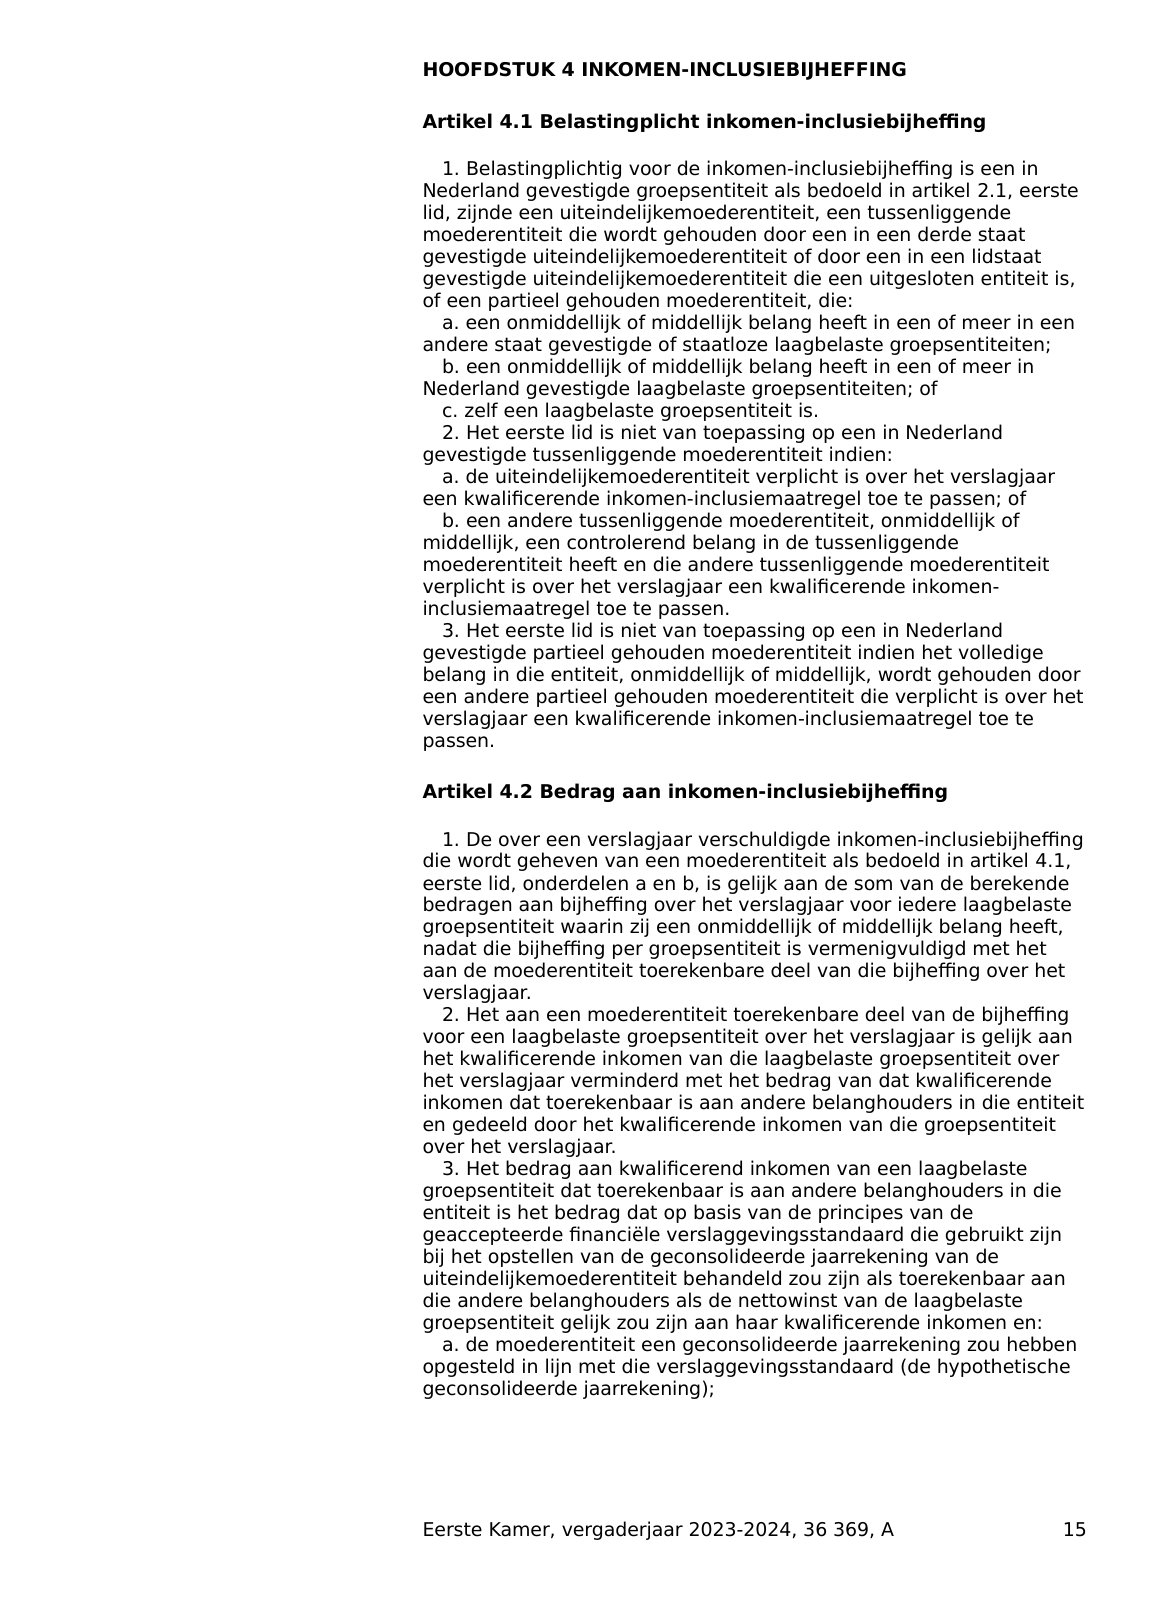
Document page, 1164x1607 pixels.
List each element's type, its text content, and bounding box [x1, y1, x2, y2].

subtitle HOOFDSTUK 4 INKOMEN-INCLUSIEBIJHEFFING [422, 59, 1087, 81]
text a. de uiteindelijkemoederentiteit verplicht is over het verslagjaar een kwalificerende inkomen-inclusiemaatregel toe te passen; of [422, 466, 1087, 510]
subtitle Artikel 4.1 Belastingplicht inkomen-inclusiebijheffing [422, 111, 1087, 133]
text c. zelf een laagbelaste groepsentiteit is. [422, 400, 1087, 422]
text b. een andere tussenliggende moederentiteit, onmiddellijk of middellijk, een controlerend belang in de tussenliggende moederentiteit heeft en die andere tussenliggende moederentiteit verplicht is over het verslagjaar een kwalificerende inkomen-inclusiemaatregel toe te passen. [422, 510, 1087, 619]
text 1. De over een verslagjaar verschuldigde inkomen-inclusiebijheffing die wordt geheven van een moederentiteit als bedoeld in artikel 4.1, eerste lid, onderdelen a en b, is gelijk aan de som van de berekende bedragen aan bijheffing over het verslagjaar voor iedere laagbelaste groepsentiteit waarin zij een onmiddellijk of middellijk belang heeft, nadat die bijheffing per groepsentiteit is vermenigvuldigd met het aan de moederentiteit toerekenbare deel van die bijheffing over het verslagjaar. [422, 828, 1087, 1004]
text 2. Het eerste lid is niet van toepassing op een in Nederland gevestigde tussenliggende moederentiteit indien: [422, 422, 1087, 466]
text 3. Het eerste lid is niet van toepassing op een in Nederland gevestigde partieel gehouden moederentiteit indien het volledige belang in die entiteit, onmiddellijk of middellijk, wordt gehouden door een andere partieel gehouden moederentiteit die verplicht is over het verslagjaar een kwalificerende inkomen-inclusiemaatregel toe te passen. [422, 619, 1087, 751]
text a. een onmiddellijk of middellijk belang heeft in een of meer in een andere staat gevestigde of staatloze laagbelaste groepsentiteiten; [422, 312, 1087, 356]
text 2. Het aan een moederentiteit toerekenbare deel van de bijheffing voor een laagbelaste groepsentiteit over het verslagjaar is gelijk aan het kwalificerende inkomen van die laagbelaste groepsentiteit over het verslagjaar verminderd met het bedrag van dat kwalificerende inkomen dat toerekenbaar is aan andere belanghouders in die entiteit en gedeeld door het kwalificerende inkomen van die groepsentiteit over het verslagjaar. [422, 1004, 1087, 1158]
subtitle Artikel 4.2 Bedrag aan inkomen-inclusiebijheffing [422, 781, 1087, 803]
text b. een onmiddellijk of middellijk belang heeft in een of meer in Nederland gevestigde laagbelaste groepsentiteiten; of [422, 356, 1087, 400]
text 3. Het bedrag aan kwalificerend inkomen van een laagbelaste groepsentiteit dat toerekenbaar is aan andere belanghouders in die entiteit is het bedrag dat op basis van de principes van de geaccepteerde financiële verslaggevingsstandaard die gebruikt zijn bij het opstellen van de geconsolideerde jaarrekening van de uiteindelijkemoederentiteit behandeld zou zijn als toerekenbaar aan die andere belanghouders als de nettowinst van de laagbelaste groepsentiteit gelijk zou zijn aan haar kwalificerende inkomen en: [422, 1158, 1087, 1334]
text 1. Belastingplichtig voor de inkomen-inclusiebijheffing is een in Nederland gevestigde groepsentiteit als bedoeld in artikel 2.1, eerste lid, zijnde een uiteindelijkemoederentiteit, een tussenliggende moederentiteit die wordt gehouden door een in een derde staat gevestigde uiteindelijkemoederentiteit of door een in een lidstaat gevestigde uiteindelijkemoederentiteit die een uitgesloten entiteit is, of een partieel gehouden moederentiteit, die: [422, 158, 1087, 312]
text a. de moederentiteit een geconsolideerde jaarrekening zou hebben opgesteld in lijn met die verslaggevingsstandaard (de hypothetische geconsolideerde jaarrekening); [422, 1334, 1087, 1400]
